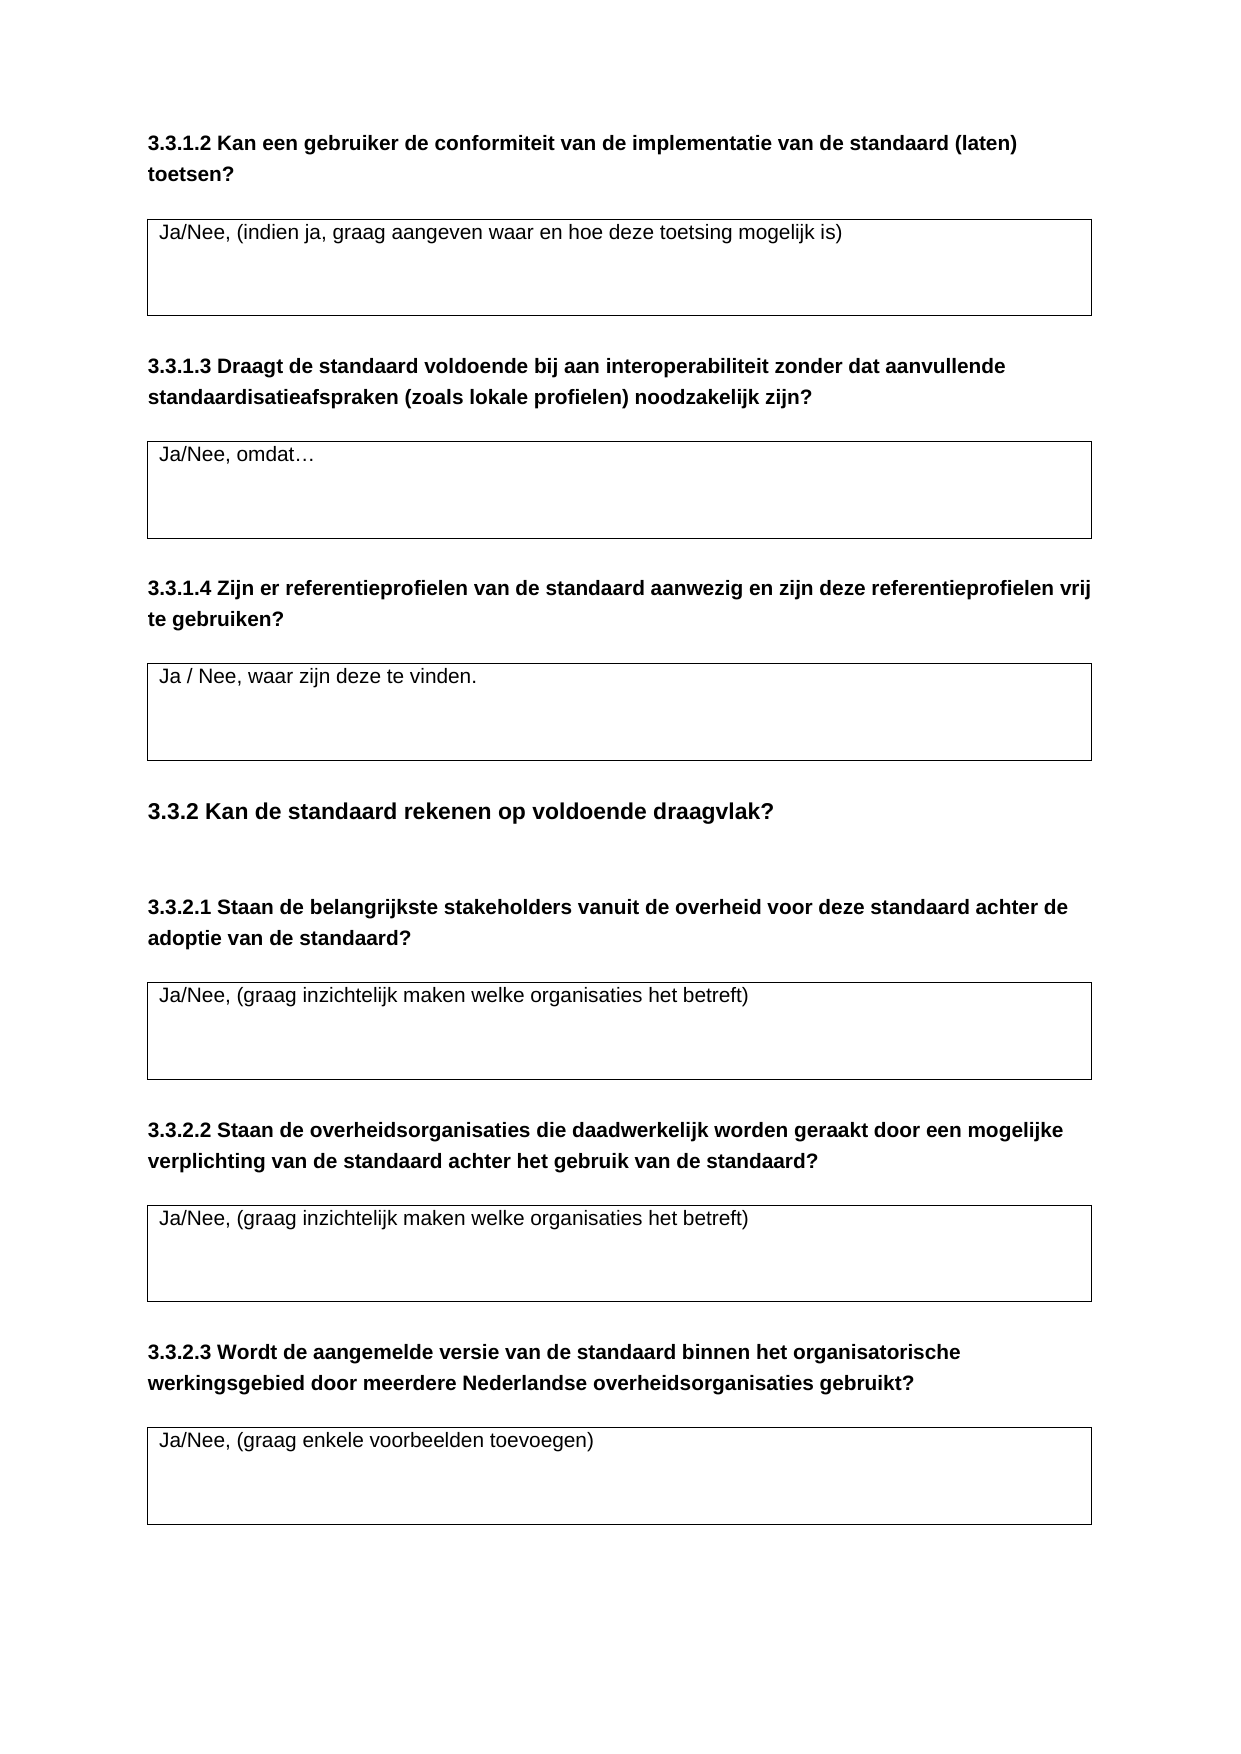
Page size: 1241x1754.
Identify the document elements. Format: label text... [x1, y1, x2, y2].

table_header Ja/Nee, omdat… [148, 442, 1091, 537]
subtitle 3.3.1.2 Kan een gebruiker de conformiteit van de implementatie van de standaard (laten) toetsen? [148, 131, 1092, 186]
table_header Ja/Nee, (graag enkele voorbeelden toevoegen) [148, 1428, 1091, 1524]
table_header Ja/Nee, (graag inzichtelijk maken welke organisaties het betreft) [148, 983, 1091, 1079]
subtitle 3.3.2.2 Staan de overheidsorganisaties die daadwerkelijk worden geraakt door een mogelijke verplichting van de standaard achter het gebruik van de standaard? [148, 1117, 1092, 1172]
table_header Ja/Nee, (graag inzichtelijk maken welke organisaties het betreft) [148, 1206, 1091, 1301]
subtitle 3.3.1.3 Draagt de standaard voldoende bij aan interoperabiliteit zonder dat aanvullende standaardisatieafspraken (zoals lokale profielen) noodzakelijk zijn? [148, 353, 1092, 409]
subtitle 3.3.2.3 Wordt de aangemelde versie van de standaard binnen het organisatorische werkingsgebied door meerdere Nederlandse overheidsorganisaties gebruikt? [148, 1340, 1092, 1395]
table_header Ja / Nee, waar zijn deze te vinden. [148, 664, 1091, 760]
subtitle 3.3.2 Kan de standaard rekenen op voldoende draagvlak? [148, 798, 1092, 825]
table_header Ja/Nee, (indien ja, graag aangeven waar en hoe deze toetsing mogelijk is) [148, 220, 1091, 315]
subtitle 3.3.2.1 Staan de belangrijkste stakeholders vanuit de overheid voor deze standaard achter de adoptie van de standaard? [148, 895, 1092, 950]
subtitle 3.3.1.4 Zijn er referentieprofielen van de standaard aanwezig en zijn deze referentieprofielen vrij te gebruiken? [148, 576, 1092, 631]
